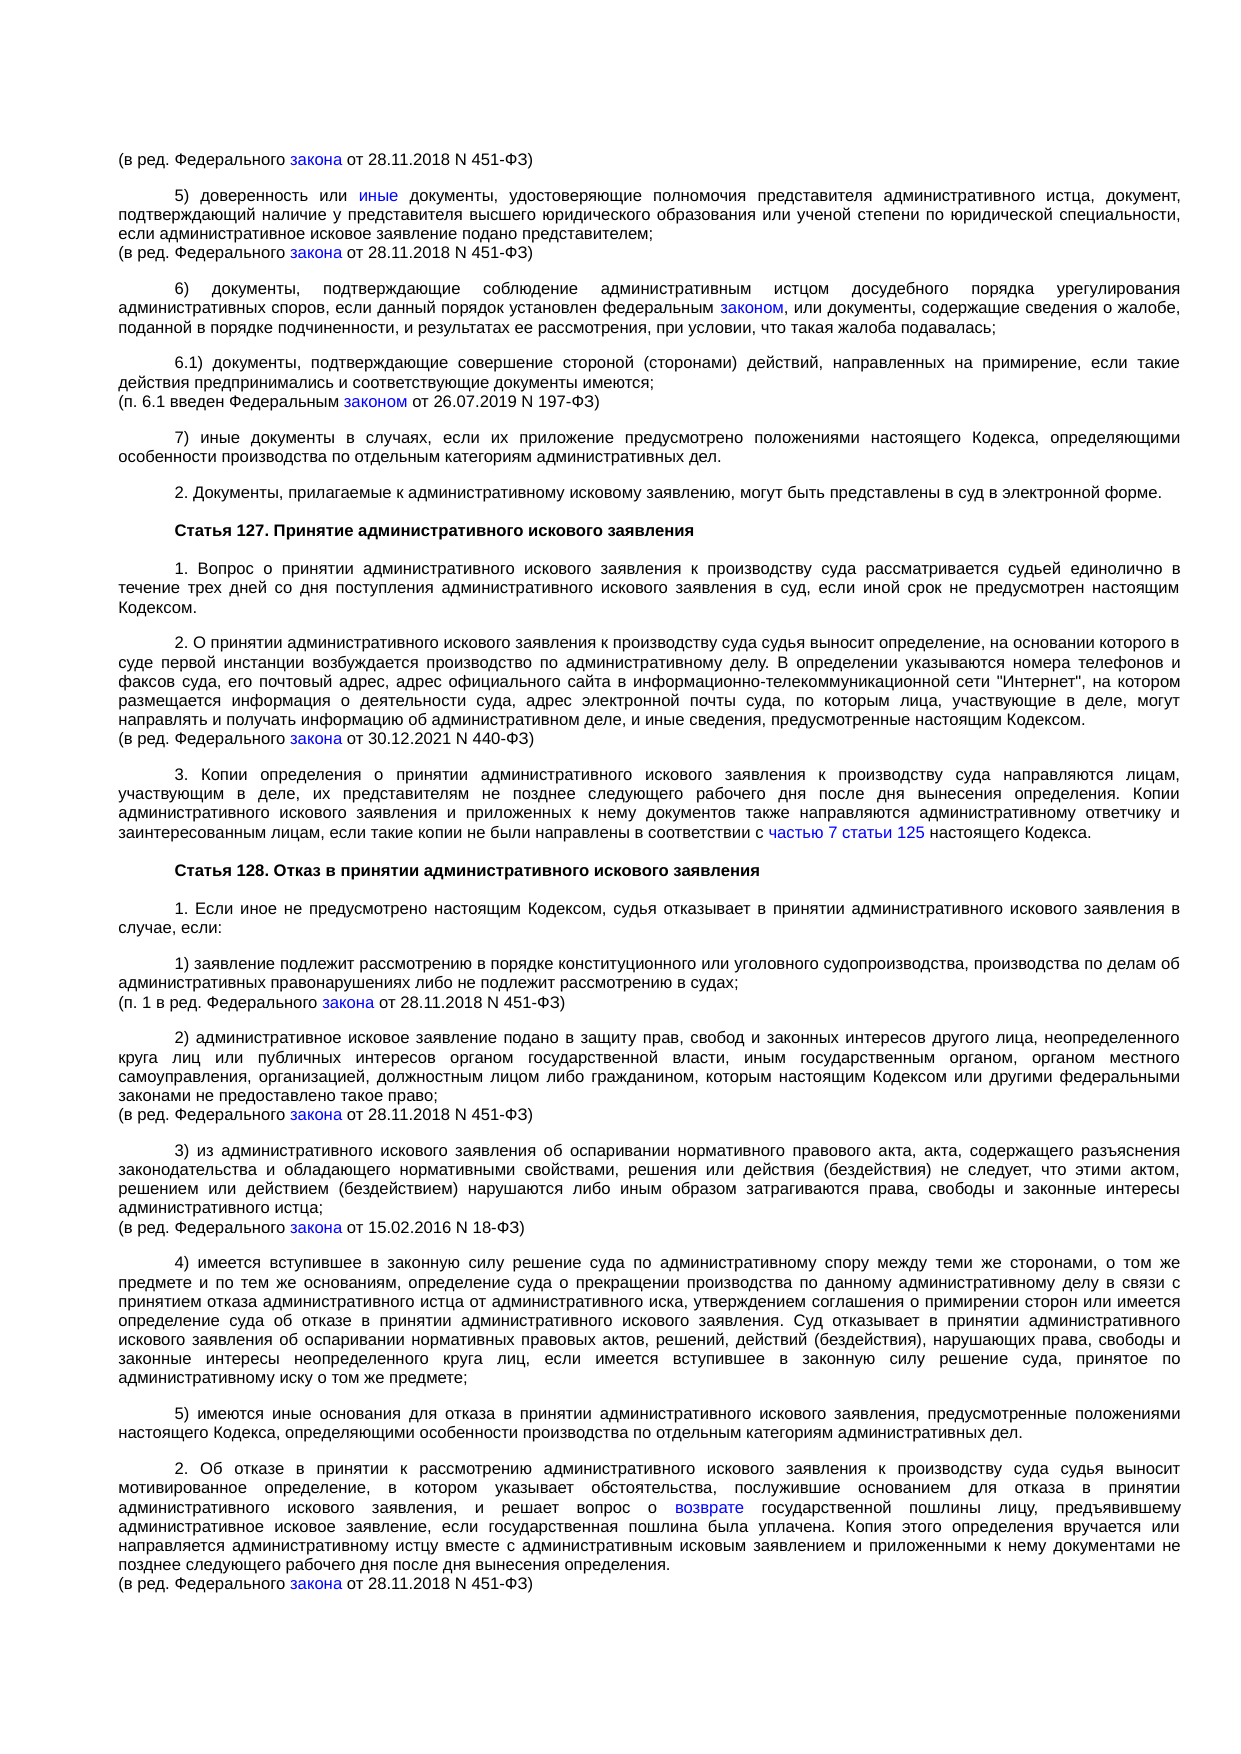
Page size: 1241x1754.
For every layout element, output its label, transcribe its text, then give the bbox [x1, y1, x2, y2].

text (в ред. Федерального закона от 30.12.2021 N 440-ФЗ) [118, 729, 1181, 748]
text 7) иные документы в случаях, если их приложение предусмотрено положениями настоящего Кодекса, определяющими особенности производства по отдельным категориям административных дел. [118, 427, 1181, 466]
subtitle Статья 128. Отказ в принятии административного искового заявления [118, 861, 1181, 880]
text 2. О принятии административного искового заявления к производству суда судья выносит определение, на основании которого в суде первой инстанции возбуждается производство по административному делу. В определении указываются номера телефонов и факсов суда, его почтовый адрес, адрес официального сайта в информационно-телекоммуникационной сети "Интернет", на котором размещается информация о деятельности суда, адрес электронной почты суда, по которым лица, участвующие в деле, могут направлять и получать информацию об административном деле, и иные сведения, предусмотренные настоящим Кодексом. [118, 633, 1181, 729]
text 3) из административного искового заявления об оспаривании нормативного правового акта, акта, содержащего разъяснения законодательства и обладающего нормативными свойствами, решения или действия (бездействия) не следует, что этими актом, решением или действием (бездействием) нарушаются либо иным образом затрагиваются права, свободы и законные интересы административного истца; [118, 1141, 1181, 1217]
text 3. Копии определения о принятии административного искового заявления к производству суда направляются лицам, участвующим в деле, их представителям не позднее следующего рабочего дня после дня вынесения определения. Копии административного искового заявления и приложенных к нему документов также направляются административному ответчику и заинтересованным лицам, если такие копии не были направлены в соответствии с частью 7 статьи 125 настоящего Кодекса. [118, 765, 1181, 842]
text 5) имеются иные основания для отказа в принятии административного искового заявления, предусмотренные положениями настоящего Кодекса, определяющими особенности производства по отдельным категориям административных дел. [118, 1404, 1181, 1442]
text (в ред. Федерального закона от 15.02.2016 N 18-ФЗ) [118, 1217, 1181, 1237]
text 5) доверенность или иные документы, удостоверяющие полномочия представителя административного истца, документ, подтверждающий наличие у представителя высшего юридического образования или ученой степени по юридической специальности, если административное исковое заявление подано представителем; [118, 186, 1181, 243]
text 6.1) документы, подтверждающие совершение стороной (сторонами) действий, направленных на примирение, если такие действия предпринимались и соответствующие документы имеются; [118, 353, 1181, 392]
subtitle Статья 127. Принятие административного искового заявления [118, 521, 1181, 540]
text 2) административное исковое заявление подано в защиту прав, свобод и законных интересов другого лица, неопределенного круга лиц или публичных интересов органом государственной власти, иным государственным органом, органом местного самоуправления, организацией, должностным лицом либо гражданином, которым настоящим Кодексом или другими федеральными законами не предоставлено такое право; [118, 1028, 1181, 1105]
text (в ред. Федерального закона от 28.11.2018 N 451-ФЗ) [118, 1574, 1181, 1593]
text 6) документы, подтверждающие соблюдение административным истцом досудебного порядка урегулирования административных споров, если данный порядок установлен федеральным законом, или документы, содержащие сведения о жалобе, поданной в порядке подчиненности, и результатах ее рассмотрения, при условии, что такая жалоба подавалась; [118, 279, 1181, 337]
text 1. Вопрос о принятии административного искового заявления к производству суда рассматривается судьей единолично в течение трех дней со дня поступления административного искового заявления в суд, если иной срок не предусмотрен настоящим Кодексом. [118, 559, 1181, 617]
text 2. Об отказе в принятии к рассмотрению административного искового заявления к производству суда судья выносит мотивированное определение, в котором указывает обстоятельства, послужившие основанием для отказа в принятии административного искового заявления, и решает вопрос о возврате государственной пошлины лицу, предъявившему административное исковое заявление, если государственная пошлина была уплачена. Копия этого определения вручается или направляется административному истцу вместе с административным исковым заявлением и приложенными к нему документами не позднее следующего рабочего дня после дня вынесения определения. [118, 1459, 1181, 1574]
text 2. Документы, прилагаемые к административному исковому заявлению, могут быть представлены в суд в электронной форме. [118, 482, 1181, 502]
text (в ред. Федерального закона от 28.11.2018 N 451-ФЗ) [118, 243, 1181, 262]
text (в ред. Федерального закона от 28.11.2018 N 451-ФЗ) [118, 150, 1181, 169]
text (п. 1 в ред. Федерального закона от 28.11.2018 N 451-ФЗ) [118, 992, 1181, 1012]
text (в ред. Федерального закона от 28.11.2018 N 451-ФЗ) [118, 1105, 1181, 1124]
text 1) заявление подлежит рассмотрению в порядке конституционного или уголовного судопроизводства, производства по делам об административных правонарушениях либо не подлежит рассмотрению в судах; [118, 954, 1181, 992]
text (п. 6.1 введен Федеральным законом от 26.07.2019 N 197-ФЗ) [118, 392, 1181, 411]
text 4) имеется вступившее в законную силу решение суда по административному спору между теми же сторонами, о том же предмете и по тем же основаниям, определение суда о прекращении производства по данному административному делу в связи с принятием отказа административного истца от административного иска, утверждением соглашения о примирении сторон или имеется определение суда об отказе в принятии административного искового заявления. Суд отказывает в принятии административного искового заявления об оспаривании нормативных правовых актов, решений, действий (бездействия), нарушающих права, свободы и законные интересы неопределенного круга лиц, если имеется вступившее в законную силу решение суда, принятое по административному иску о том же предмете; [118, 1253, 1181, 1387]
text 1. Если иное не предусмотрено настоящим Кодексом, судья отказывает в принятии административного искового заявления в случае, если: [118, 899, 1181, 937]
